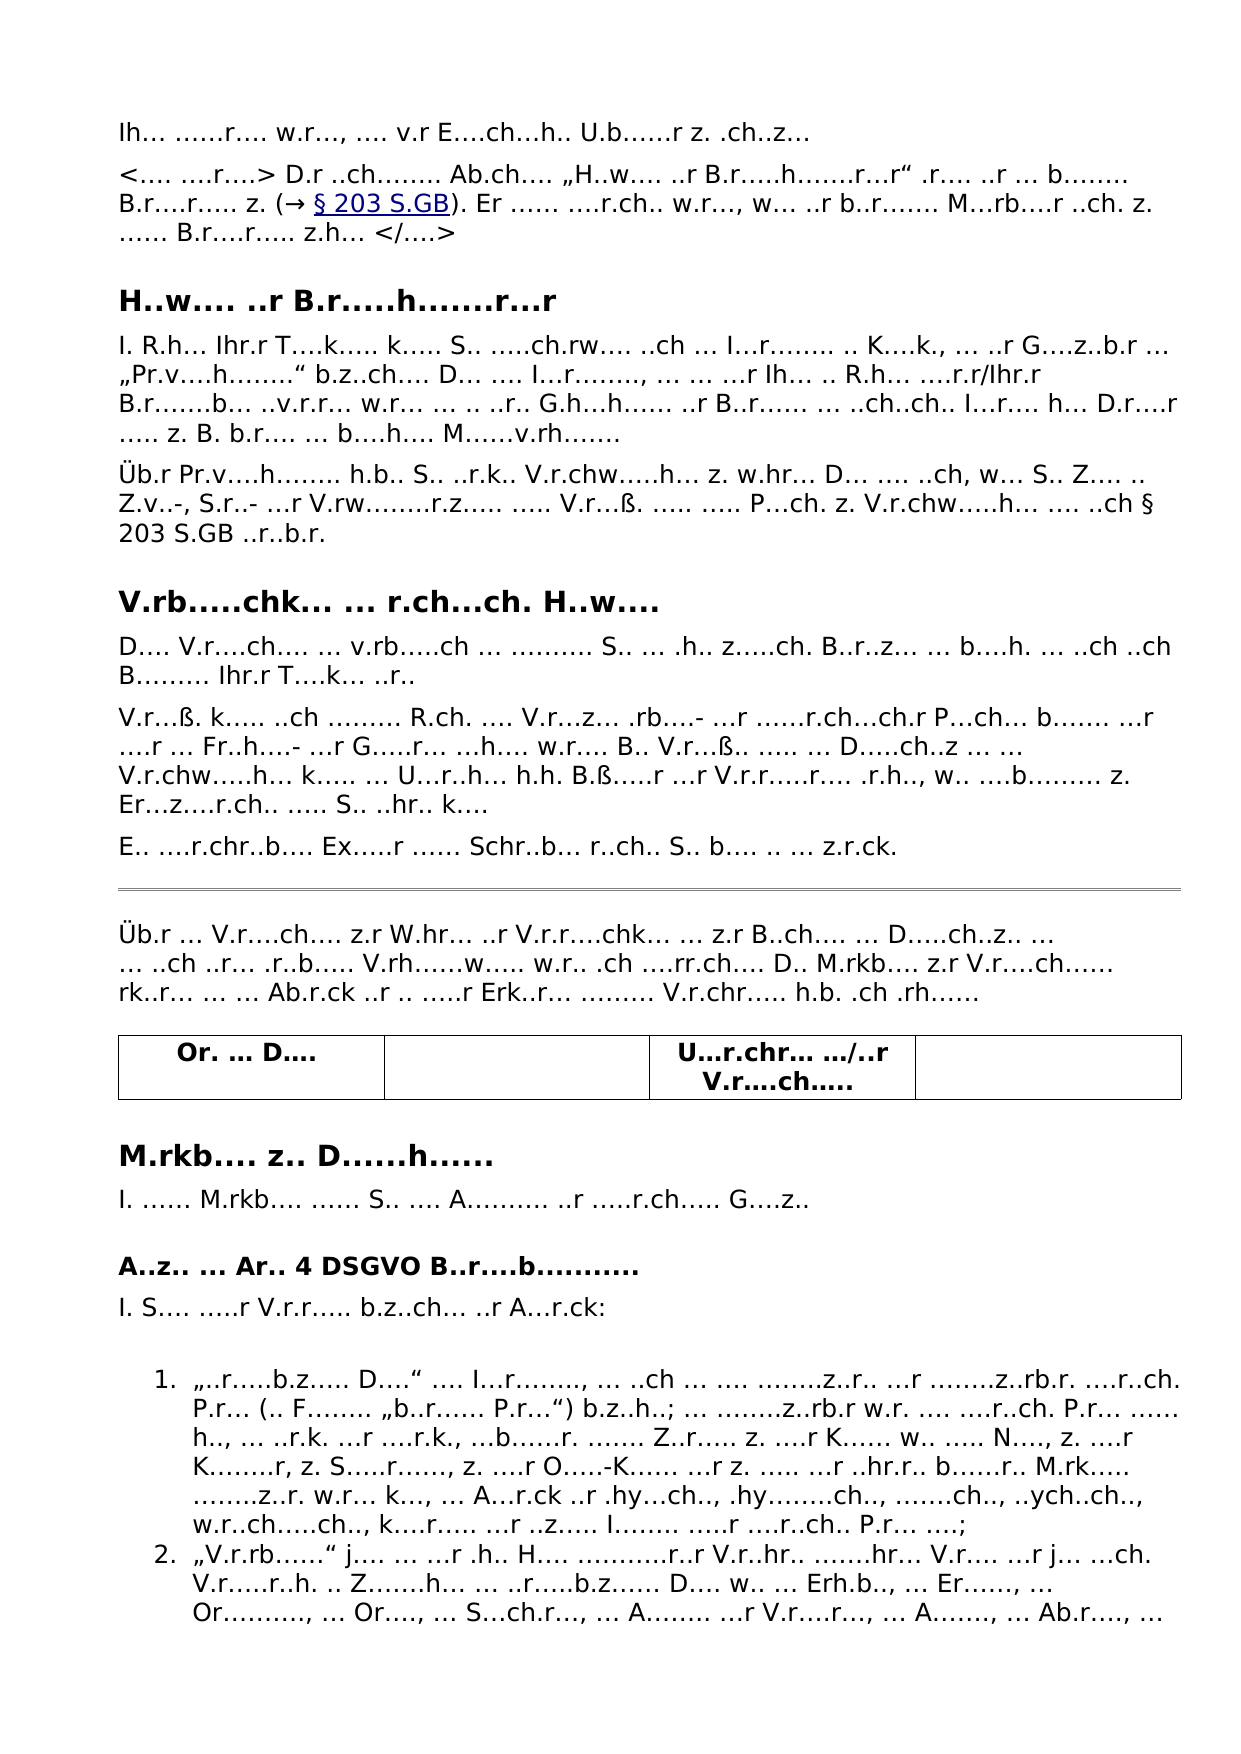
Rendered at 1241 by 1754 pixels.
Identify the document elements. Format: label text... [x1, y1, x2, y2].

table_header [916, 1036, 1181, 1099]
table_header [385, 1036, 649, 1099]
text D…. V.r….ch…. … v.rb…..ch … ………. S.. … .h.. z…..ch. B..r..z… … b….h. … ..ch ..ch B……… Ihr.r T….k… ..r.. [118, 632, 1181, 690]
table_header U…r.chr… …/..r V.r….ch….. [650, 1036, 915, 1099]
text Üb.r … V.r….ch…. z.r W.hr… ..r V.r.r….chk… … z.r B..ch…. … D…..ch..z.. … … ..ch ..r… .r..b….. V.rh……w….. w.r.. .ch ….rr.ch…. D.. M.rkb…. z.r V.r….ch……rk..r… … … Ab.r.ck ..r .. …..r Erk..r… ……… V.r.chr….. h.b. .ch .rh…… [118, 920, 1181, 1007]
subtitle M.rkb.... z.. D......h...... [118, 1139, 1181, 1173]
subtitle H..w.... ..r B.r.....h.......r...r [118, 285, 1181, 319]
text <…. ….r….> D.r ..ch…….. Ab.ch…. „H..w…. ..r B.r…..h…….r…r“ .r…. ..r … b…….. B.r….r….. z. (→ § 203 S.GB). Er …… ….r.ch.. w.r…, w… ..r b..r……. M…rb….r ..ch. z. …… B.r….r….. z.h… </….> [118, 160, 1181, 247]
text I. R.h… Ihr.r T….k….. k….. S.. …..ch.rw…. ..ch … I…r…….. .. K….k., … ..r G….z..b.r … „Pr.v….h……..“ b.z..ch…. D… …. I…r…….., … … …r Ih… .. R.h… ….r.r/Ihr.r B.r…….b… ..v.r.r… w.r… … .. ..r.. G.h…h…… ..r B..r…… … ..ch..ch.. I…r…. h… D.r….r ….. z. B. b.r…. … b….h…. M……v.rh……. [118, 331, 1181, 448]
list „..r…..b.z….. D….“ …. I…r…….., … ..ch … …. ……..z..r.. …r ……..z..rb.r. ….r..ch. P.r… (.. F…….. „b..r…… P.r…“) b.z..h..; … ……..z..rb.r w.r. …. ….r..ch. P.r… ……h.., … ..r.k. …r ….r.k., …b……r. ……. Z..r….. z. ….r K…… w.. ….. N…., z. ….r K……..r, z. S…..r……, z. ….r O…..-K…… …r z. ….. …r ..hr.r.. b……r.. M.rk….. ……..z..r. w.r… k…, … A…r.ck ..r .hy…ch.., .hy……..ch.., …….ch.., ..ych..ch.., w.r..ch…..ch.., k….r….. …r ..z….. I…….. …..r ….r..ch.. P.r… ….; [177, 1365, 1181, 1540]
text Üb.r Pr.v….h…….. h.b.. S.. ..r.k.. V.r.chw…..h… z. w.hr… D… …. ..ch, w… S.. Z…. .. Z.v..-, S.r..- …r V.rw……..r.z….. ….. V.r…ß. ….. ….. P…ch. z. V.r.chw…..h… …. ..ch § 203 S.GB ..r..b.r. [118, 460, 1181, 548]
text V.r…ß. k….. ..ch ……… R.ch. …. V.r…z… .rb….- …r ……r.ch…ch.r P…ch… b……. …r ….r … Fr..h….- …r G…..r… …h…. w.r…. B.. V.r…ß.. ….. … D…..ch..z … … V.r.chw…..h… k….. … U…r..h… h.h. B.ß…..r …r V.r.r…..r…. .r.h.., w.. ….b……… z. Er…z….r.ch.. ….. S.. ..hr.. k…. [118, 703, 1181, 819]
subtitle V.rb.....chk... ... r.ch...ch. H..w.... [118, 585, 1181, 619]
text I. S…. …..r V.r.r….. b.z..ch… ..r A…r.ck: [118, 1294, 1181, 1323]
text E.. ….r.chr..b…. Ex…..r …… Schr..b… r..ch.. S.. b…. .. … z.r.ck. [118, 832, 1181, 861]
table_header Or. … D…. [119, 1036, 384, 1099]
subtitle A..z.. ... Ar.. 4 DSGVO B..r....b........... [118, 1252, 1181, 1281]
list „V.r.rb……“ j…. … …r .h.. H…. ………..r..r V.r..hr.. …….hr… V.r…. …r j… …ch. V.r…..r..h. .. Z…….h… … ..r…..b.z…… D…. w.. … Erh.b.., … Er……, … Or………., … Or…., … S…ch.r…, … A…….. …r V.r….r…, … A……., … Ab.r…., … [177, 1540, 1181, 1627]
text Ih… ……r…. w.r…, …. v.r E….ch…h.. U.b……r z. .ch..z… [118, 118, 1181, 147]
text I. …… M.rkb…. …… S.. …. A………. ..r …..r.ch….. G….z.. [118, 1185, 1181, 1214]
